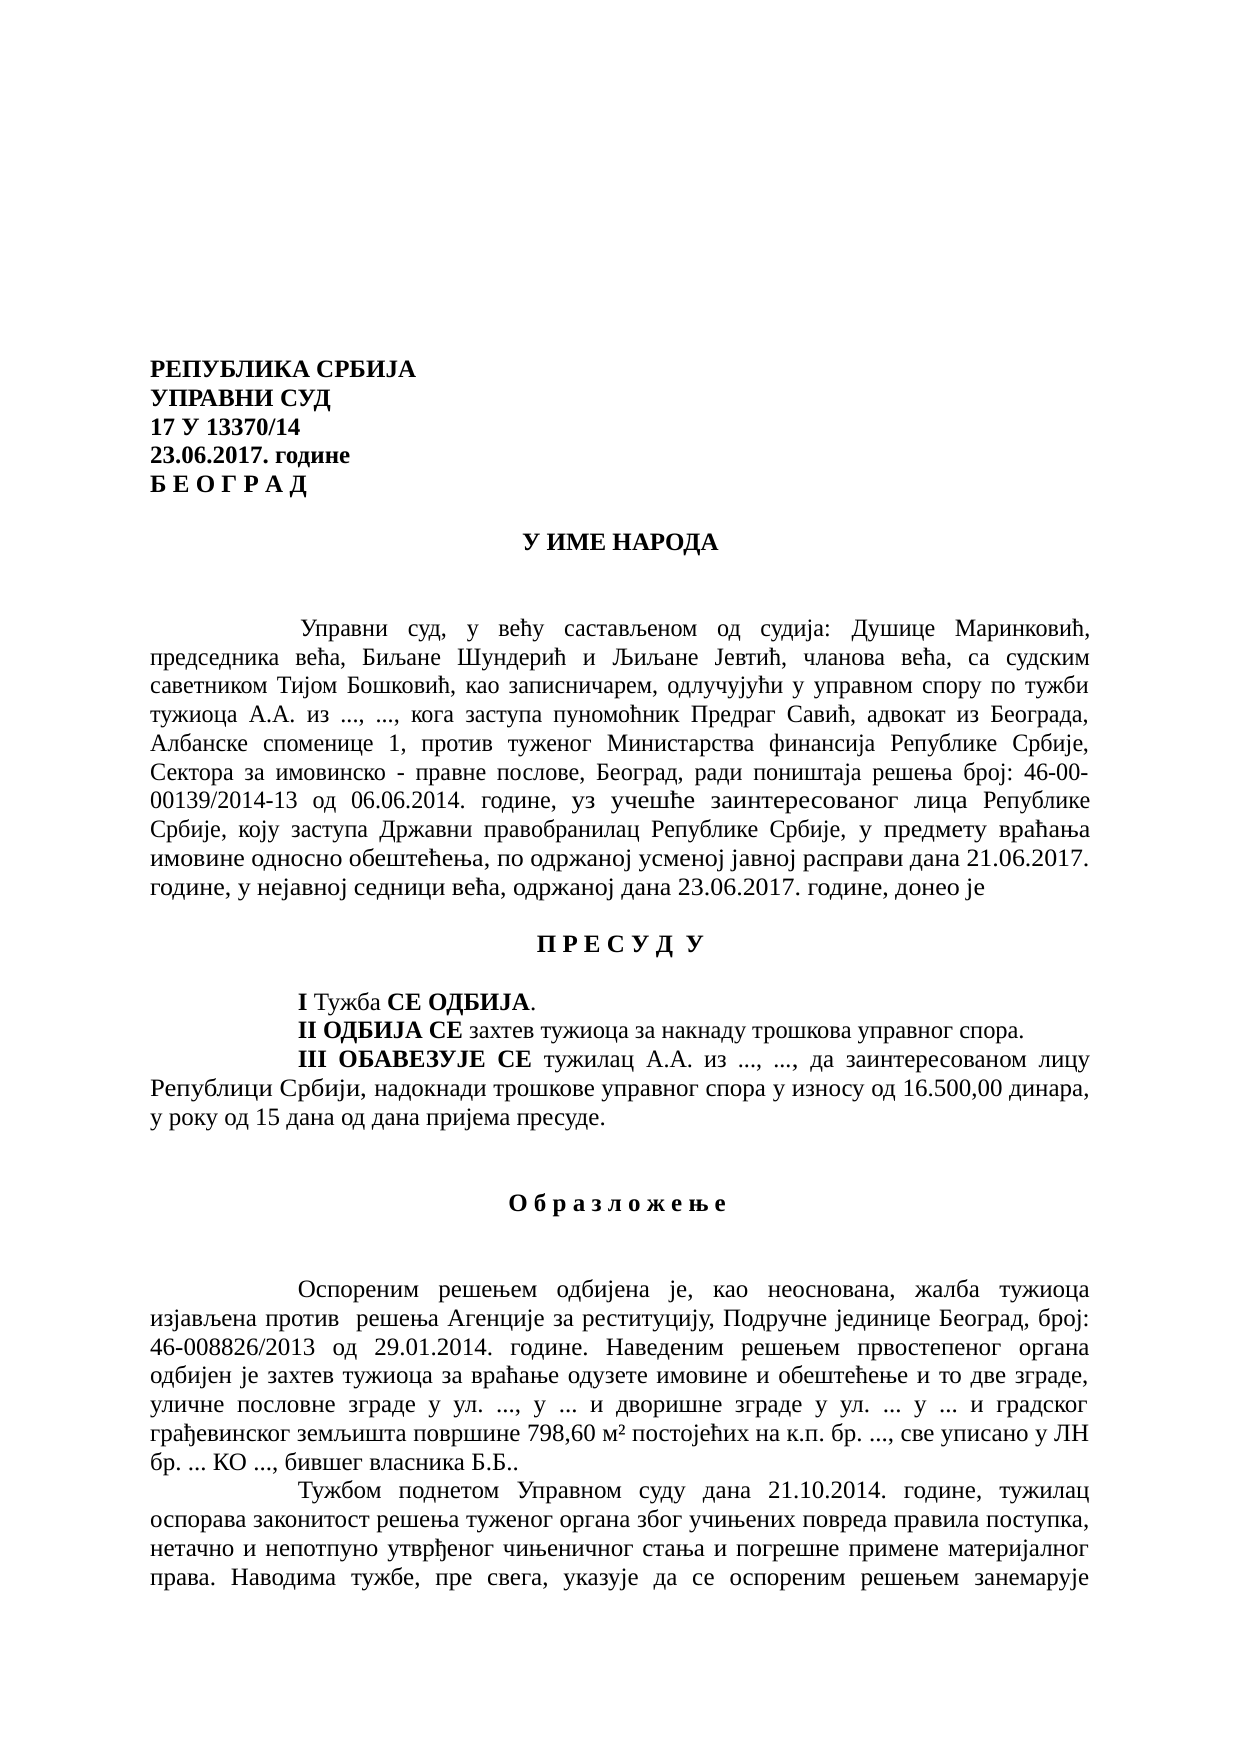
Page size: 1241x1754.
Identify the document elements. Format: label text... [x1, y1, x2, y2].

text У ИМЕ НАРОДА [150, 527, 1090, 555]
text РЕПУБЛИКА СРБИЈА [150, 148, 1090, 383]
text П Р Е С У Д У [150, 929, 1090, 958]
text О б р а з л о ж е њ е [150, 1188, 1090, 1217]
text Оспореним решењем одбијена је, као неоснована, жалба тужиоца изјављена против решења Агенције за реституцију, Подручне јединице Београд, број: 46-008826/2013 од 29.01.2014. године. Наведеним решењем првостепеног органа одбијен је захтев тужиоца за враћање одузете имовине и обештећење и то две зграде, уличне пословне зграде у ул. ..., у ... и дворишне зграде у ул. ... у ... и градског грађевинског земљишта површине 798,60 м² постојећих на к.п. бр. ..., све уписано у ЛН бр. ... КО ..., бившег власника Б.Б.. [150, 1274, 1090, 1475]
text Тужбом поднетом Управном суду дана 21.10.2014. године, тужилац оспорава законитост решења туженог органа због учињених повреда правила поступка, нетачно и непотпуно утврђеног чињеничног стања и погрешне примене материјалног права. Наводима тужбе, пре свега, указује да се оспореним решењем занемарује [150, 1475, 1090, 1590]
text 17 У 13370/14 [150, 412, 1090, 440]
text I Тужба СЕ ОДБИЈА. [150, 987, 1090, 1015]
text III ОБАВЕЗУЈЕ СЕ тужилац А.А. из ..., ..., да заинтересованом лицу Републици Србији, надокнади трошкове управног спора у износу од 16.500,00 динара, у року од 15 дана од дана пријема пресуде. [150, 1044, 1090, 1130]
text Б Е О Г Р А Д [150, 469, 1090, 498]
text УПРАВНИ СУД [150, 383, 1090, 412]
text 23.06.2017. године [150, 440, 1090, 469]
text II ОДБИЈА СЕ захтев тужиоца за накнаду трошкова управног спора. [150, 1015, 1090, 1044]
text Управни суд, у већу састављеном од судија: Душице Маринковић, председника већа, Биљане Шундерић и Љиљане Јевтић, чланова већа, са судским саветником Тијом Бошковић, као записничарем, одлучујући у управном спору по тужби тужиоца А.А. из ..., ..., кога заступа пуномоћник Предраг Савић, адвокат из Београда, Албанске споменице 1, против туженог Министарства финансија Републике Србије, Секторa за имовинско - правне послове, Београд, ради поништаја решења број: 46-00-00139/2014-13 од 06.06.2014. године, уз учешће заинтересованог лица Републике Србије, коју заступа Државни правобранилац Републике Србије, у предмету враћањa имовине односно обештећењa, по одржаној усменој јавној расправи дана 21.06.2017. године, у нејавној седници већа, одржаној дана 23.06.2017. године, донео је [150, 613, 1090, 900]
